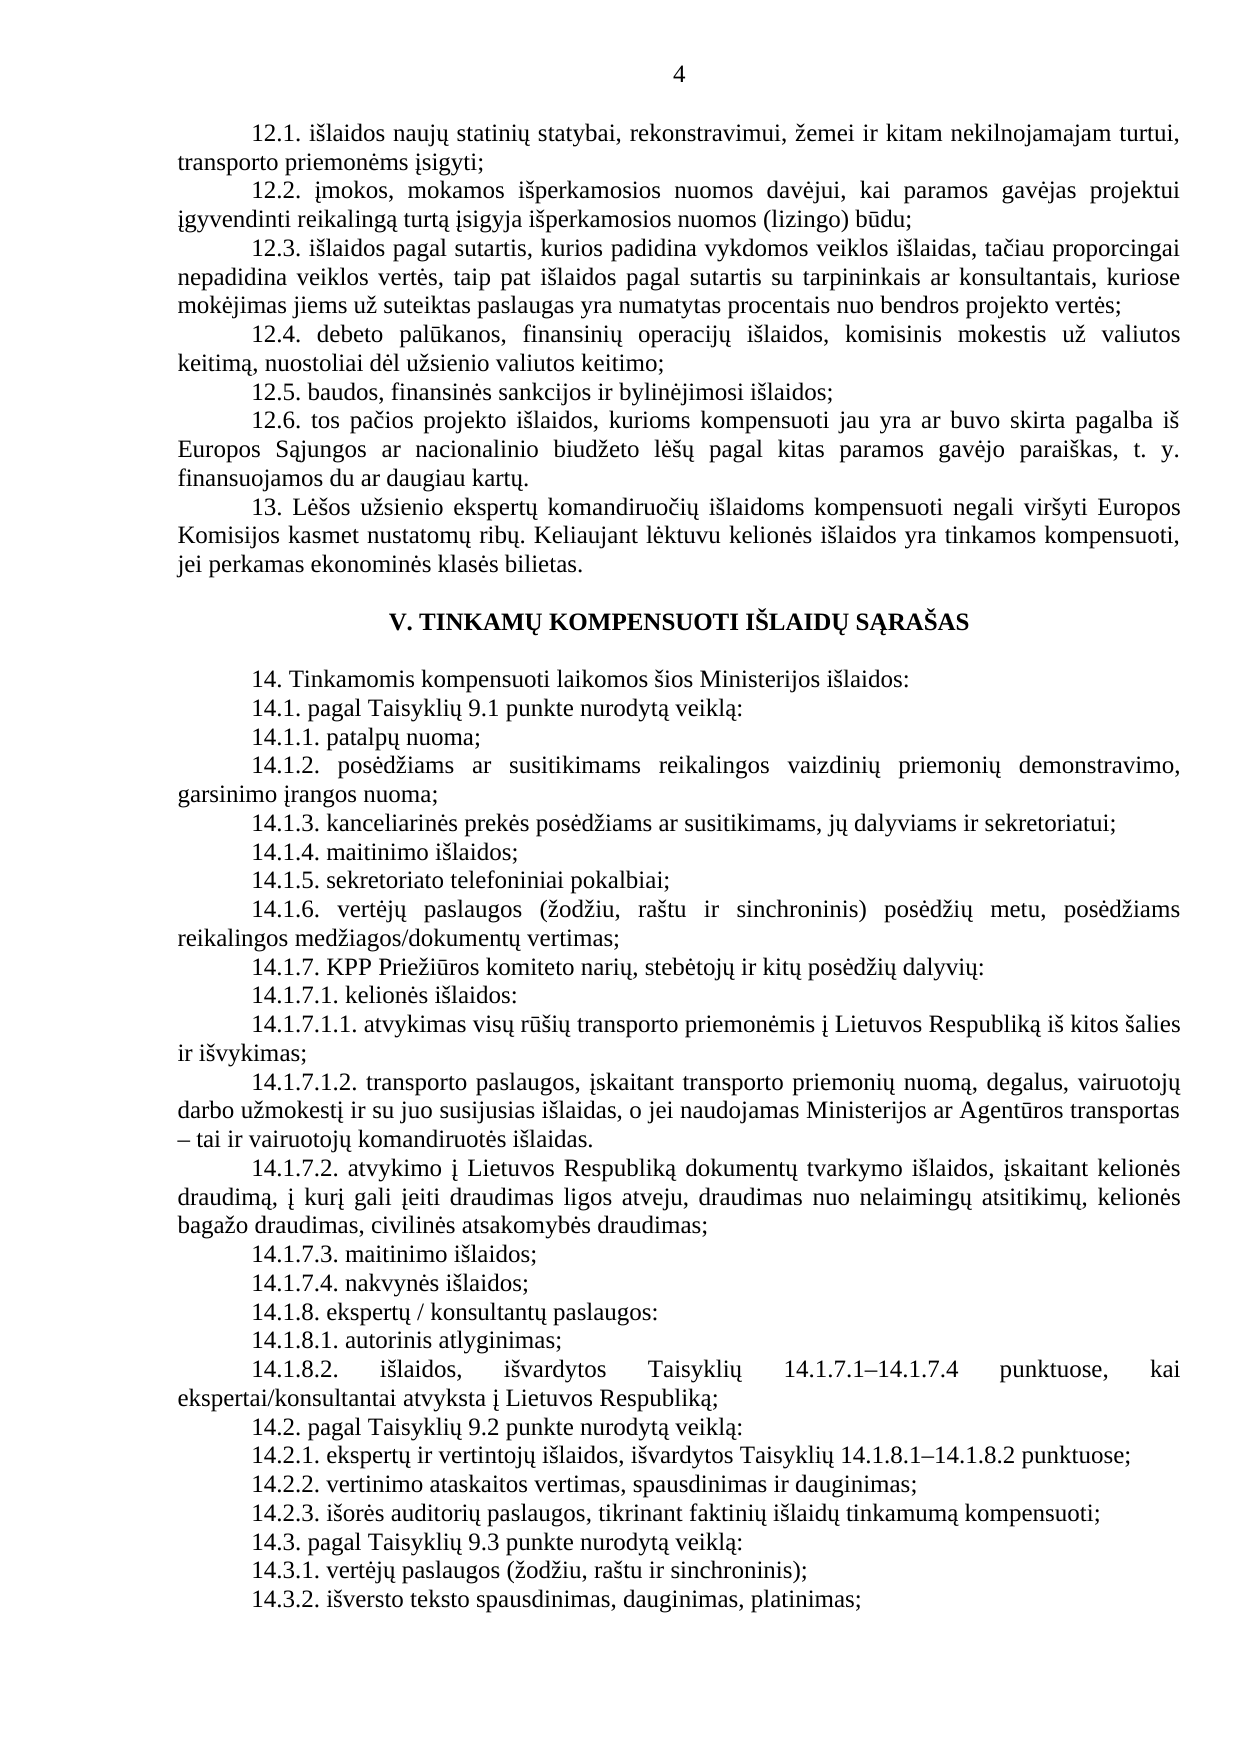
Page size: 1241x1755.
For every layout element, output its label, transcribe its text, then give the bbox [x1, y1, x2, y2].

text V. TINKAMŲ KOMPENSUOTI IŠLAIDŲ SĄRAŠAS [177, 607, 1181, 636]
text 14.1.5. sekretoriato telefoniniai pokalbiai; [177, 866, 1181, 894]
text 14.2.2. vertinimo ataskaitos vertimas, spausdinimas ir dauginimas; [177, 1469, 1181, 1498]
text 14.1.3. kanceliarinės prekės posėdžiams ar susitikimams, jų dalyviams ir sekretoriatui; [177, 808, 1181, 837]
text 12.6. tos pačios projekto išlaidos, kurioms kompensuoti jau yra ar buvo skirta pagalba iš Europos Sąjungos ar nacionalinio biudžeto lėšų pagal kitas paramos gavėjo paraiškas, t. y. finansuojamos du ar daugiau kartų. [177, 406, 1181, 492]
text 12.4. debeto palūkanos, finansinių operacijų išlaidos, komisinis mokestis už valiutos keitimą, nuostoliai dėl užsienio valiutos keitimo; [177, 319, 1181, 377]
text 12.1. išlaidos naujų statinių statybai, rekonstravimui, žemei ir kitam nekilnojamajam turtui, transporto priemonėms įsigyti; [177, 118, 1181, 176]
text 14.1.4. maitinimo išlaidos; [177, 837, 1181, 866]
text 14.1.7. KPP Priežiūros komiteto narių, stebėtojų ir kitų posėdžių dalyvių: [177, 952, 1181, 981]
text 14.1.2. posėdžiams ar susitikimams reikalingos vaizdinių priemonių demonstravimo, garsinimo įrangos nuoma; [177, 751, 1181, 808]
text 14.1.7.4. nakvynės išlaidos; [177, 1268, 1181, 1297]
text 14.1.8.1. autorinis atlyginimas; [177, 1326, 1181, 1354]
text 14.2.1. ekspertų ir vertintojų išlaidos, išvardytos Taisyklių 14.1.8.1–14.1.8.2 punktuose; [177, 1441, 1181, 1469]
text 14.3.1. vertėjų paslaugos (žodžiu, raštu ir sinchroninis); [177, 1556, 1181, 1584]
text 12.3. išlaidos pagal sutartis, kurios padidina vykdomos veiklos išlaidas, tačiau proporcingai nepadidina veiklos vertės, taip pat išlaidos pagal sutartis su tarpininkais ar konsultantais, kuriose mokėjimas jiems už suteiktas paslaugas yra numatytas procentais nuo bendros projekto vertės; [177, 233, 1181, 319]
text 13. Lėšos užsienio ekspertų komandiruočių išlaidoms kompensuoti negali viršyti Europos Komisijos kasmet nustatomų ribų. Keliaujant lėktuvu kelionės išlaidos yra tinkamos kompensuoti, jei perkamas ekonominės klasės bilietas. [177, 492, 1181, 578]
text 14.3.2. išversto teksto spausdinimas, dauginimas, platinimas; [177, 1584, 1181, 1613]
text 14.1.7.3. maitinimo išlaidos; [177, 1239, 1181, 1268]
text 14. Tinkamomis kompensuoti laikomos šios Ministerijos išlaidos: [177, 664, 1181, 693]
text 14.1.7.1.2. transporto paslaugos, įskaitant transporto priemonių nuomą, degalus, vairuotojų darbo užmokestį ir su juo susijusias išlaidas, o jei naudojamas Ministerijos ar Agentūros transportas – tai ir vairuotojų komandiruotės išlaidas. [177, 1067, 1181, 1153]
text 12.2. įmokos, mokamos išperkamosios nuomos davėjui, kai paramos gavėjas projektui įgyvendinti reikalingą turtą įsigyja išperkamosios nuomos (lizingo) būdu; [177, 176, 1181, 233]
text 14.1.7.1. kelionės išlaidos: [177, 981, 1181, 1009]
text 14.1.6. vertėjų paslaugos (žodžiu, raštu ir sinchroninis) posėdžių metu, posėdžiams reikalingos medžiagos/dokumentų vertimas; [177, 894, 1181, 952]
text 14.1.7.2. atvykimo į Lietuvos Respubliką dokumentų tvarkymo išlaidos, įskaitant kelionės draudimą, į kurį gali įeiti draudimas ligos atveju, draudimas nuo nelaimingų atsitikimų, kelionės bagažo draudimas, civilinės atsakomybės draudimas; [177, 1153, 1181, 1239]
text 14.1.8.2. išlaidos, išvardytos Taisyklių 14.1.7.1–14.1.7.4 punktuose, kai ekspertai/konsultantai atvyksta į Lietuvos Respubliką; [177, 1354, 1181, 1412]
text 14.1.7.1.1. atvykimas visų rūšių transporto priemonėmis į Lietuvos Respubliką iš kitos šalies ir išvykimas; [177, 1009, 1181, 1067]
text 14.1.1. patalpų nuoma; [177, 722, 1181, 751]
text 14.3. pagal Taisyklių 9.3 punkte nurodytą veiklą: [177, 1527, 1181, 1556]
text 14.1. pagal Taisyklių 9.1 punkte nurodytą veiklą: [177, 693, 1181, 722]
text 14.2.3. išorės auditorių paslaugos, tikrinant faktinių išlaidų tinkamumą kompensuoti; [177, 1498, 1181, 1527]
text 12.5. baudos, finansinės sankcijos ir bylinėjimosi išlaidos; [177, 377, 1181, 406]
text 14.2. pagal Taisyklių 9.2 punkte nurodytą veiklą: [177, 1412, 1181, 1441]
text 14.1.8. ekspertų / konsultantų paslaugos: [177, 1297, 1181, 1326]
